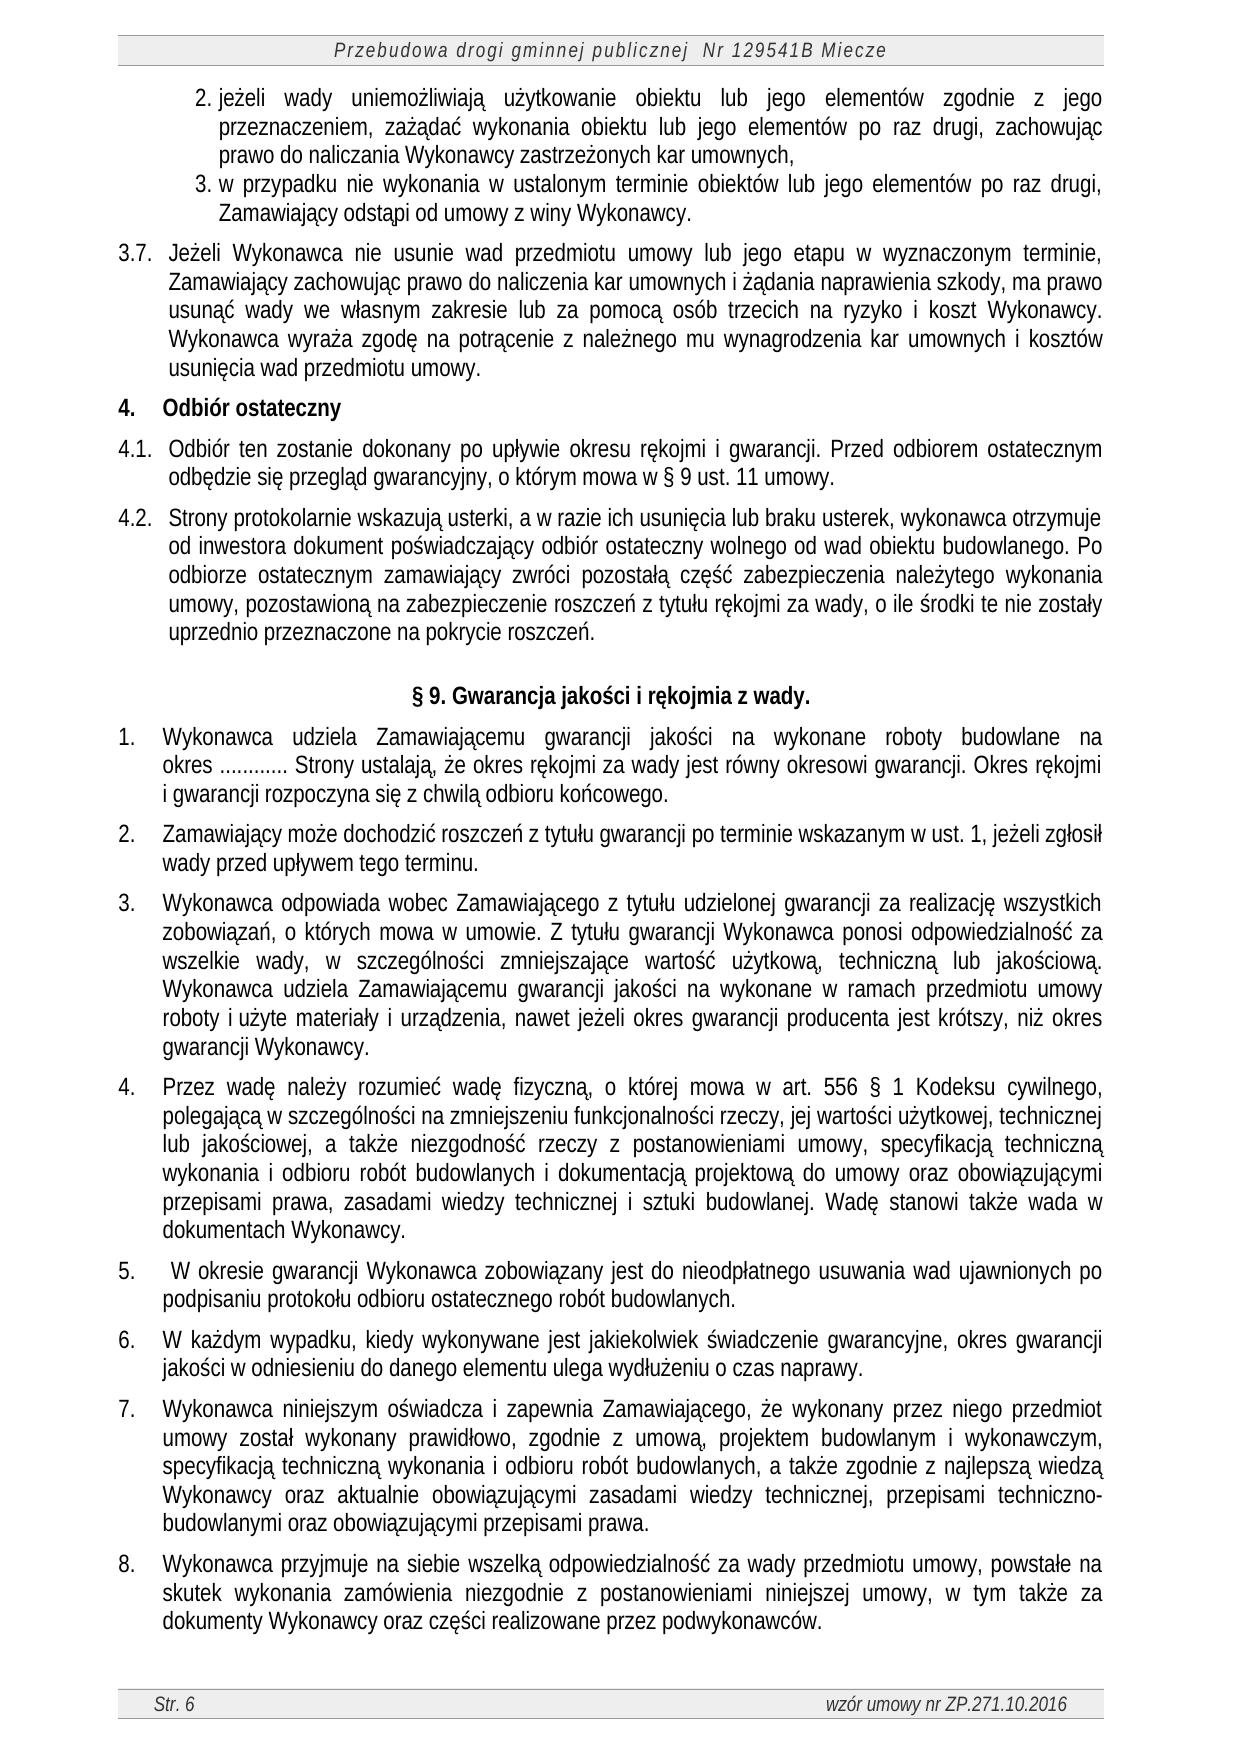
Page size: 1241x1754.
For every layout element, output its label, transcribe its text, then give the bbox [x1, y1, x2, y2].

list Odbiór ten zostanie dokonany po upływie okresu rękojmi i gwarancji. Przed odbiorem ostatecznym odbędzie się przegląd gwarancyjny, o którym mowa w § 9 ust. 11 umowy. [118, 433, 1104, 491]
list Odbiór ostateczny [118, 393, 1104, 422]
list Zamawiający może dochodzić roszczeń z tytułu gwarancji po terminie wskazanym w ust. 1, jeżeli zgłosił wady przed upływem tego terminu. [118, 819, 1104, 877]
list Jeżeli Wykonawca nie usunie wad przedmiotu umowy lub jego etapu w wyznaczonym terminie, Zamawiający zachowując prawo do naliczenia kar umownych i żądania naprawienia szkody, ma prawo usunąć wady we własnym zakresie lub za pomocą osób trzecich na ryzyko i koszt Wykonawcy. Wykonawca wyraża zgodę na potrącenie z należnego mu wynagrodzenia kar umownych i kosztów usunięcia wad przedmiotu umowy. [118, 238, 1104, 381]
list Wykonawca odpowiada wobec Zamawiającego z tytułu udzielonej gwarancji za realizację wszystkich zobowiązań, o których mowa w umowie. Z tytułu gwarancji Wykonawca ponosi odpowiedzialność za wszelkie wady, w szczególności zmniejszające wartość użytkową, techniczną lub jakościową. Wykonawca udziela Zamawiającemu gwarancji jakości na wykonane w ramach przedmiotu umowy roboty i użyte materiały i urządzenia, nawet jeżeli okres gwarancji producenta jest krótszy, niż okres gwarancji Wykonawcy. [118, 888, 1104, 1060]
list Strony protokolarnie wskazują usterki, a w razie ich usunięcia lub braku usterek, wykonawca otrzymuje od inwestora dokument poświadczający odbiór ostateczny wolnego od wad obiektu budowlanego. Po odbiorze ostatecznym zamawiający zwróci pozostałą część zabezpieczenia należytego wykonania umowy, pozostawioną na zabezpieczenie roszczeń z tytułu rękojmi za wady, o ile środki te nie zostały uprzednio przeznaczone na pokrycie roszczeń. [118, 503, 1104, 646]
subtitle Gwarancja jakości i rękojmia z wady. [118, 681, 1104, 710]
list W każdym wypadku, kiedy wykonywane jest jakiekolwiek świadczenie gwarancyjne, okres gwarancji jakości w odniesieniu do danego elementu ulega wydłużeniu o czas naprawy. [118, 1325, 1104, 1382]
list Wykonawca niniejszym oświadcza i zapewnia Zamawiającego, że wykonany przez niego przedmiot umowy został wykonany prawidłowo, zgodnie z umową, projektem budowlanym i wykonawczym, specyfikacją techniczną wykonania i odbioru robót budowlanych, a także zgodnie z najlepszą wiedzą Wykonawcy oraz aktualnie obowiązującymi zasadami wiedzy technicznej, przepisami techniczno-budowlanymi oraz obowiązującymi przepisami prawa. [118, 1394, 1104, 1537]
list Wykonawca przyjmuje na siebie wszelką odpowiedzialność za wady przedmiotu umowy, powstałe na skutek wykonania zamówienia niezgodnie z postanowieniami niniejszej umowy, w tym także za dokumenty Wykonawcy oraz części realizowane przez podwykonawców. [118, 1549, 1104, 1635]
list Przez wadę należy rozumieć wadę fizyczną, o której mowa w art. 556 § 1 Kodeksu cywilnego, polegającą w szczególności na zmniejszeniu funkcjonalności rzeczy, jej wartości użytkowej, technicznej lub jakościowej, a także niezgodność rzeczy z postanowieniami umowy, specyfikacją techniczną wykonania i odbioru robót budowlanych i dokumentacją projektową do umowy oraz obowiązującymi przepisami prawa, zasadami wiedzy technicznej i sztuki budowlanej. Wadę stanowi także wada w dokumentach Wykonawcy. [118, 1072, 1104, 1244]
list w przypadku nie wykonania w ustalonym terminie obiektów lub jego elementów po raz drugi, Zamawiający odstąpi od umowy z winy Wykonawcy. [195, 169, 1104, 226]
list W okresie gwarancji Wykonawca zobowiązany jest do nieodpłatnego usuwania wad ujawnionych po podpisaniu protokołu odbioru ostatecznego robót budowlanych. [118, 1256, 1104, 1313]
list Wykonawca udziela Zamawiającemu gwarancji jakości na wykonane roboty budowlane na okres ............ Strony ustalają, że okres rękojmi za wady jest równy okresowi gwarancji. Okres rękojmi i gwarancji rozpoczyna się z chwilą odbioru końcowego. [118, 722, 1104, 808]
list jeżeli wady uniemożliwiają użytkowanie obiektu lub jego elementów zgodnie z jego przeznaczeniem, zażądać wykonania obiektu lub jego elementów po raz drugi, zachowując prawo do naliczania Wykonawcy zastrzeżonych kar umownych, [195, 83, 1104, 169]
